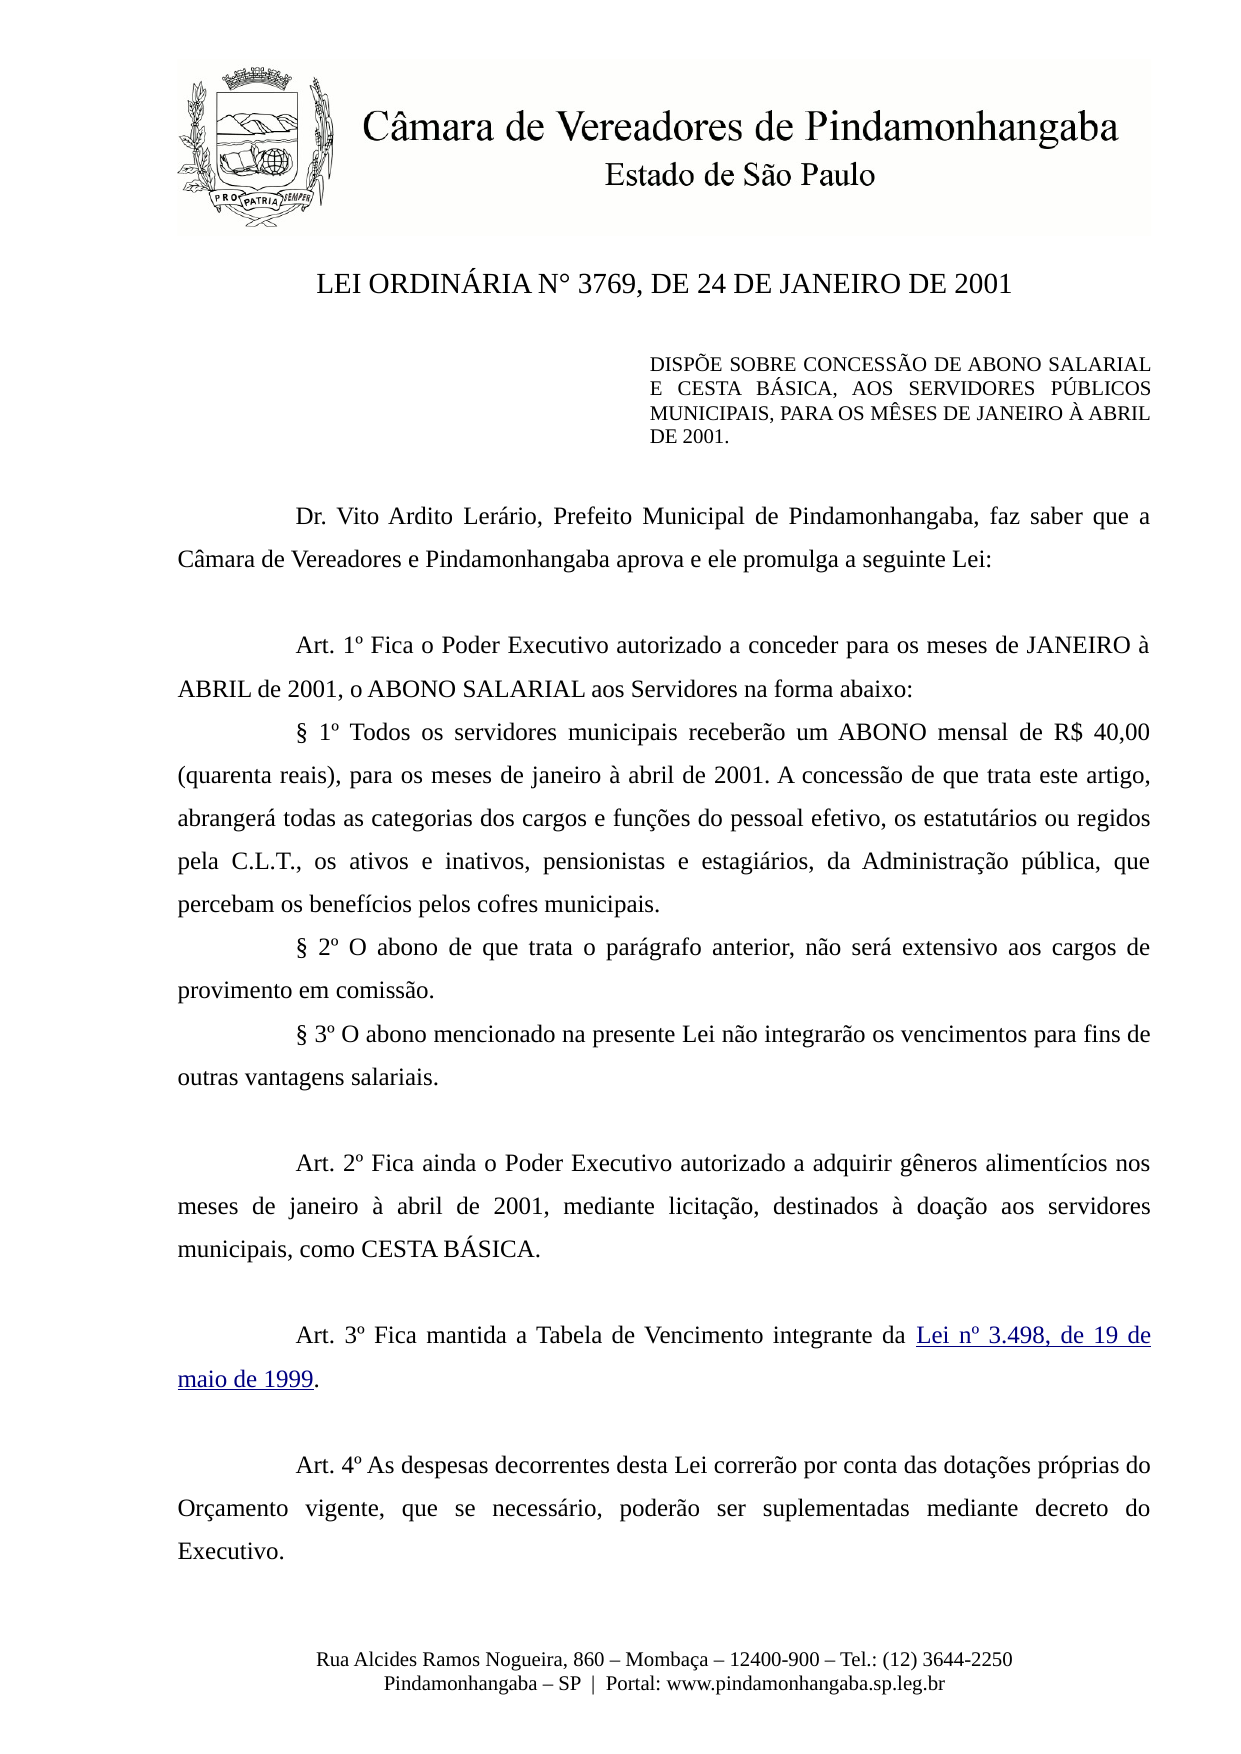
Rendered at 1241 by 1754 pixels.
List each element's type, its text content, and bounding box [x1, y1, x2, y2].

text § 1º Todos os servidores municipais receberão um ABONO mensal de R$ 40,00 (quarenta reais), para os meses de janeiro à abril de 2001. A concessão de que trata este artigo, abrangerá todas as categorias dos cargos e funções do pessoal efetivo, os estatutários ou regidos pela C.L.T., os ativos e inativos, pensionistas e estagiários, da Administração pública, que percebam os benefícios pelos cofres municipais. [177, 717, 1152, 918]
picture [177, 59, 1152, 236]
text LEI ORDINÁRIA N° 3769, de 24 de janeiro de 2001 [177, 266, 1152, 299]
text Art. 2º Fica ainda o Poder Executivo autorizado a adquirir gêneros alimentícios nos meses de janeiro à abril de 2001, mediante licitação, destinados à doação aos servidores municipais, como CESTA BÁSICA. [177, 1148, 1152, 1263]
text Art. 3º Fica mantida a Tabela de Vencimento integrante da Lei nº 3.498, de 19 de maio de 1999. [177, 1321, 1152, 1392]
text Art. 4º As despesas decorrentes desta Lei correrão por conta das dotações próprias do Orçamento vigente, que se necessário, poderão ser suplementadas mediante decreto do Executivo. [177, 1450, 1152, 1565]
text § 3º O abono mencionado na presente Lei não integrarão os vencimentos para fins de outras vantagens salariais. [177, 1019, 1152, 1091]
text Dr. Vito Ardito Lerário, Prefeito Municipal de Pindamonhangaba, faz saber que a Câmara de Vereadores e Pindamonhangaba aprova e ele promulga a seguinte Lei: [177, 501, 1152, 573]
text Art. 1º Fica o Poder Executivo autorizado a conceder para os meses de JANEIRO à ABRIL de 2001, o ABONO SALARIAL aos Servidores na forma abaixo: [177, 631, 1152, 702]
text DISPÕE SOBRE CONCESSÃO DE ABONO SALARIAL E CESTA BÁSICA, AOS SERVIDORES PÚBLICOS MUNICIPAIS, PARA OS MÊSES DE JANEIRO À ABRIL DE 2001. [649, 352, 1152, 448]
text § 2º O abono de que trata o parágrafo anterior, não será extensivo aos cargos de provimento em comissão. [177, 932, 1152, 1004]
